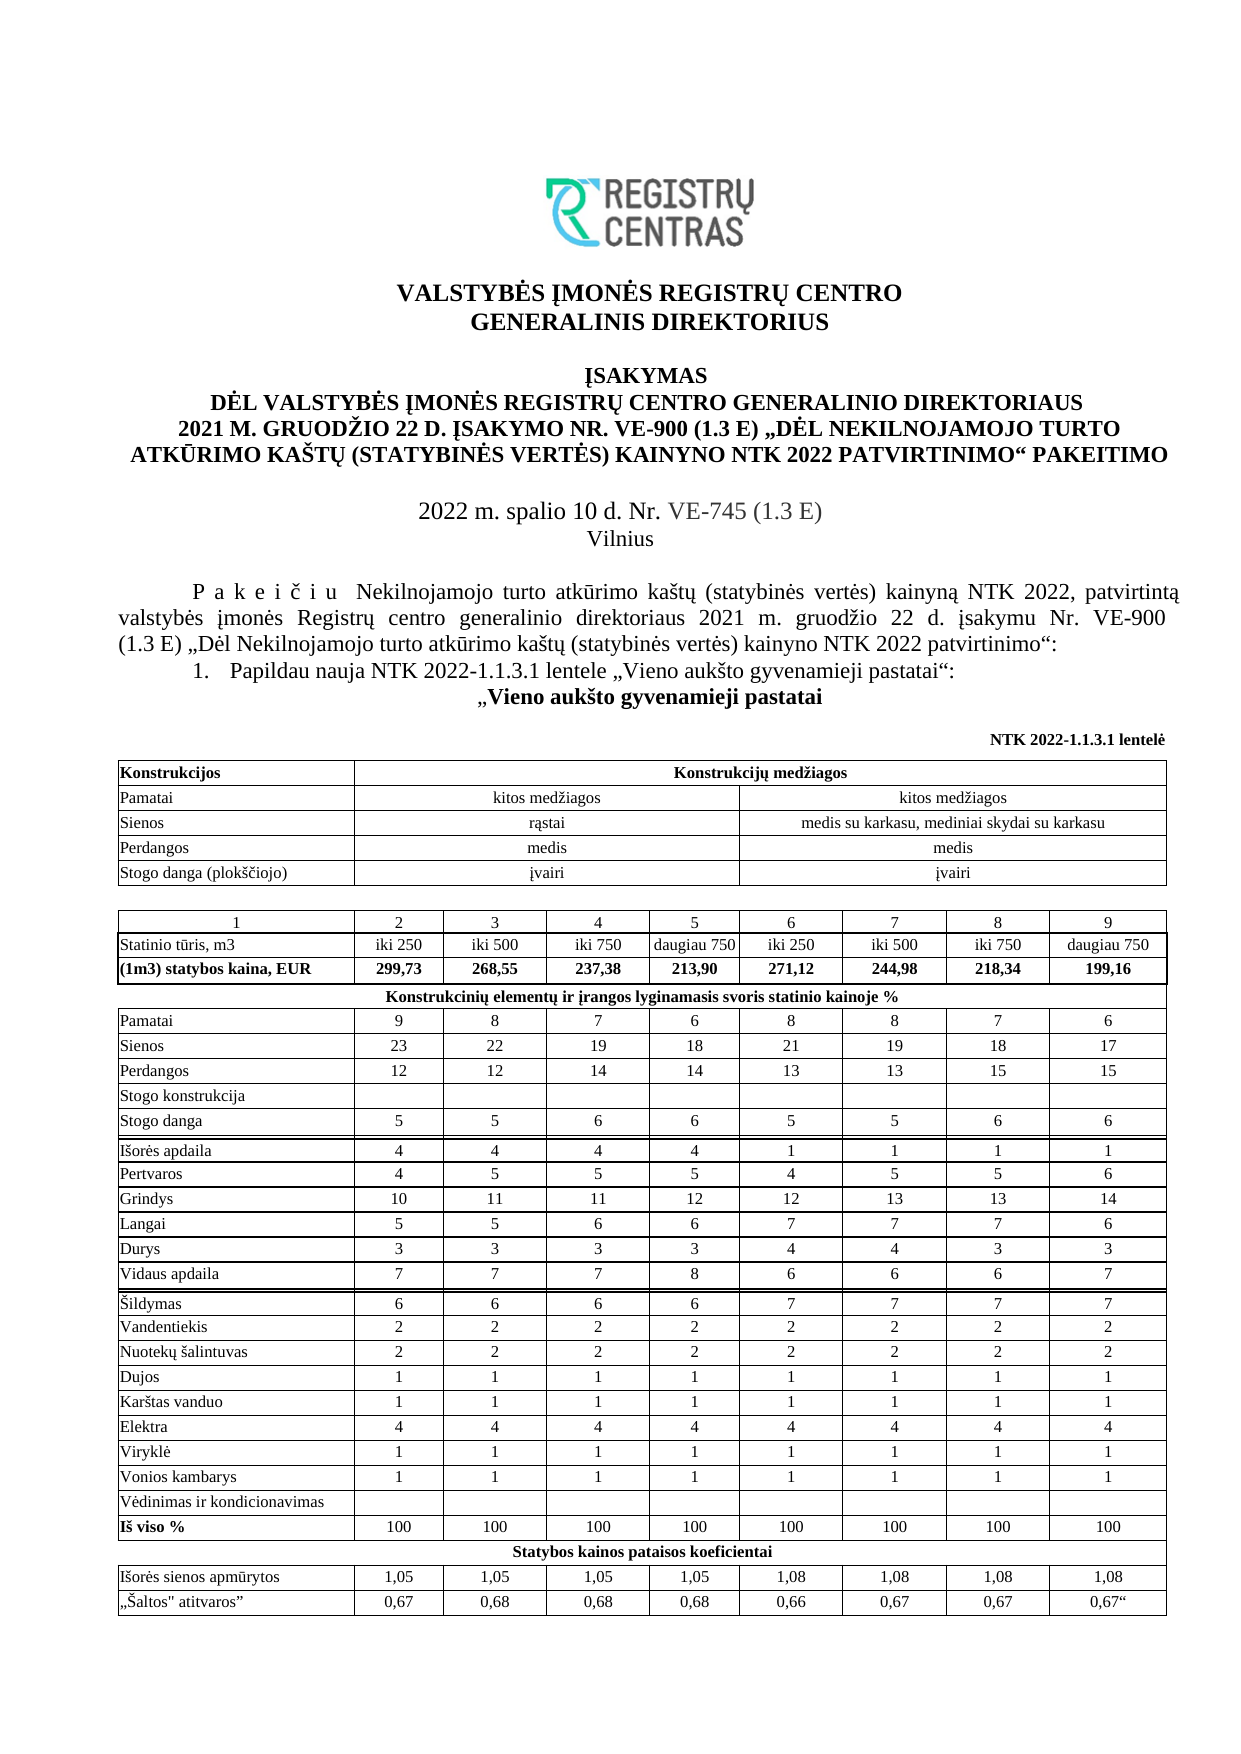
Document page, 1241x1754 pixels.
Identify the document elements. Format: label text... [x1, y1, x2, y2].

table_cell 1 [547, 1466, 649, 1489]
table_cell 10 [355, 1188, 443, 1211]
table_cell 100 [740, 1516, 842, 1539]
table_cell 4 [650, 1140, 739, 1161]
table_header NTK 2022-1.1.3.1 lentelė [118, 729, 1167, 760]
table_cell 13 [843, 1188, 946, 1211]
table_cell Sienos [119, 811, 354, 835]
table_cell [843, 886, 946, 910]
table_cell Durys [119, 1238, 354, 1261]
table_cell 1 [650, 1466, 739, 1489]
table_cell 23 [355, 1034, 443, 1058]
table_cell 100 [444, 1516, 546, 1539]
table_cell 13 [740, 1059, 842, 1083]
table_cell 100 [843, 1516, 946, 1539]
table_cell 6 [1050, 1163, 1166, 1186]
table_cell Šildymas [119, 1293, 354, 1314]
table_cell Perdangos [119, 836, 354, 860]
table_cell 5 [740, 1109, 842, 1135]
table_cell 7 [1050, 1293, 1166, 1314]
text 1. Papildau nauja NTK 2022-1.1.3.1 lentele „Vieno aukšto gyvenamieji pastatai“: [192, 657, 1122, 683]
table_cell 4 [355, 1416, 443, 1439]
table_cell medis su karkasu, mediniai skydai su karkasu [740, 811, 1166, 835]
table_cell 8 [843, 1009, 946, 1033]
table_cell 1 [740, 1140, 842, 1161]
table_cell 1 [740, 1366, 842, 1389]
table_cell iki 750 [947, 934, 1049, 957]
table_cell 15 [947, 1059, 1049, 1083]
table_cell iki 750 [547, 934, 649, 957]
table_cell 199,16 [1050, 958, 1166, 983]
table_cell 4 [547, 1140, 649, 1161]
table_cell 4 [650, 1416, 739, 1439]
table_cell 4 [740, 1163, 842, 1186]
table_cell 1 [650, 1366, 739, 1389]
table_cell 12 [355, 1059, 443, 1083]
table_cell 4 [547, 1416, 649, 1439]
table_cell 7 [547, 1009, 649, 1033]
table_cell 22 [444, 1034, 546, 1058]
table_cell [1050, 1084, 1166, 1108]
table_cell 5 [355, 1109, 443, 1135]
table_cell 6 [947, 1109, 1049, 1135]
table_cell Pamatai [119, 786, 354, 810]
table_cell 4 [444, 1416, 546, 1439]
table_cell 1 [444, 1366, 546, 1389]
table_cell 1 [355, 1441, 443, 1464]
table_cell Stogo danga (plokščiojo) [119, 861, 354, 885]
table_cell Sienos [119, 1034, 354, 1058]
text ĮSAKYMAS [111, 362, 1181, 388]
table_cell daugiau 750 [1050, 934, 1166, 957]
table_cell 5 [650, 911, 739, 932]
table_cell 3 [444, 1238, 546, 1261]
table_cell daugiau 750 [650, 934, 739, 957]
text 2022 m. spalio 10 d. Nr. VE-745 (1.3 E) [118, 496, 1122, 525]
table_cell 218,34 [947, 958, 1049, 983]
table_cell 3 [1050, 1238, 1166, 1261]
table_cell „Šaltos" atitvaros” [119, 1591, 354, 1614]
table_cell 4 [547, 911, 649, 932]
table_cell 6 [740, 1263, 842, 1288]
text „Vieno aukšto gyvenamieji pastatai [118, 683, 1181, 709]
table_cell 3 [547, 1238, 649, 1261]
table_cell Elektra [119, 1416, 354, 1439]
table_cell iki 500 [843, 934, 946, 957]
table_cell medis [740, 836, 1166, 860]
table_cell 0,67 [843, 1591, 946, 1614]
table_cell 1,05 [444, 1566, 546, 1589]
table_cell 7 [740, 1293, 842, 1314]
table_cell 1,08 [1050, 1566, 1166, 1589]
table_cell 2 [547, 1341, 649, 1364]
table_cell 18 [650, 1034, 739, 1058]
table_cell 0,67 [355, 1591, 443, 1614]
table_cell Išorės apdaila [119, 1140, 354, 1161]
table_cell 6 [1050, 1213, 1166, 1236]
table_cell 4 [843, 1416, 946, 1439]
table_cell 244,98 [843, 958, 946, 983]
table_cell 6 [843, 1263, 946, 1288]
table_cell 6 [740, 911, 842, 932]
table_cell 2 [355, 1341, 443, 1364]
table_cell 1,08 [947, 1566, 1049, 1589]
table_cell [444, 1084, 546, 1108]
table_cell 6 [650, 1109, 739, 1135]
table_cell 8 [650, 1263, 739, 1288]
table_cell Iš viso % [119, 1516, 354, 1539]
table_cell 100 [947, 1516, 1049, 1539]
table_cell 4 [355, 1163, 443, 1186]
table_cell [355, 1084, 443, 1108]
table_cell 2 [650, 1316, 739, 1339]
table_cell 100 [650, 1516, 739, 1539]
table_cell 237,38 [547, 958, 649, 983]
table_cell 12 [650, 1188, 739, 1211]
table_cell [740, 1084, 842, 1108]
table_cell 19 [843, 1034, 946, 1058]
table_cell 5 [947, 1163, 1049, 1186]
table_cell rąstai [355, 811, 739, 835]
table_cell 8 [947, 911, 1049, 932]
table_cell kitos medžiagos [355, 786, 739, 810]
text Vilnius [118, 525, 1122, 551]
table_cell Konstrukcinių elementų ir įrangos lyginamasis svoris statinio kainoje % [118, 985, 1166, 1008]
text VALSTYBĖS ĮMONĖS REGISTRŲ CENTRO [118, 278, 1181, 307]
table_cell Statybos kainos pataisos koeficientai [118, 1541, 1166, 1564]
table_cell 19 [547, 1034, 649, 1058]
table_cell [1050, 1491, 1166, 1514]
table_cell 6 [547, 1293, 649, 1314]
table_cell 8 [444, 1009, 546, 1033]
table_cell 2 [947, 1341, 1049, 1364]
table_cell 1 [547, 1366, 649, 1389]
table_cell 0,68 [650, 1591, 739, 1614]
table_cell 1 [843, 1391, 946, 1414]
table_cell 3 [444, 911, 546, 932]
table_cell įvairi [740, 861, 1166, 885]
table_cell Nuotekų šalintuvas [119, 1341, 354, 1364]
table_cell Viryklė [119, 1441, 354, 1464]
table_cell 4 [843, 1238, 946, 1261]
table_cell Vėdinimas ir kondicionavimas [119, 1491, 354, 1514]
table_cell 7 [355, 1263, 443, 1288]
table_cell 5 [444, 1213, 546, 1236]
table_cell 9 [355, 1009, 443, 1033]
table_cell 1 [355, 1466, 443, 1489]
table_cell 1,08 [740, 1566, 842, 1589]
table_cell 6 [650, 1213, 739, 1236]
table_cell 7 [947, 1009, 1049, 1033]
table_cell 11 [547, 1188, 649, 1211]
table_cell 6 [444, 1293, 546, 1314]
table_cell [947, 1491, 1049, 1514]
table_cell 4 [355, 1140, 443, 1161]
table_cell [443, 886, 546, 910]
table_cell 6 [650, 1009, 739, 1033]
table_cell 5 [843, 1163, 946, 1186]
table_cell 1 [1050, 1140, 1166, 1161]
table_cell 5 [843, 1109, 946, 1135]
table_cell [947, 1084, 1049, 1108]
table_cell Konstrukcijos [119, 761, 354, 785]
table_cell 17 [1050, 1034, 1166, 1058]
table_cell [739, 886, 843, 910]
table_cell 7 [740, 1213, 842, 1236]
table_cell 1 [444, 1391, 546, 1414]
table_cell 1 [1050, 1366, 1166, 1389]
table_cell 100 [1050, 1516, 1166, 1539]
table_cell [946, 886, 1049, 910]
table_cell 18 [947, 1034, 1049, 1058]
table_cell 1 [355, 1391, 443, 1414]
table_cell 2 [547, 1316, 649, 1339]
table_cell 100 [547, 1516, 649, 1539]
table_cell Konstrukcijų medžiagos [355, 761, 1166, 785]
table_cell 0,66 [740, 1591, 842, 1614]
table_cell 1 [843, 1441, 946, 1464]
table_cell 2 [355, 1316, 443, 1339]
table_cell 1 [843, 1466, 946, 1489]
table_cell 13 [947, 1188, 1049, 1211]
table_cell 5 [650, 1163, 739, 1186]
table_cell 6 [1050, 1009, 1166, 1033]
table_cell Dujos [119, 1366, 354, 1389]
table_cell 7 [444, 1263, 546, 1288]
table_cell 1 [1050, 1441, 1166, 1464]
table_cell 6 [547, 1213, 649, 1236]
table_cell 1 [740, 1391, 842, 1414]
table_cell iki 250 [740, 934, 842, 957]
table_cell [547, 1491, 649, 1514]
table_cell 1,05 [547, 1566, 649, 1589]
table_cell 1 [740, 1441, 842, 1464]
table_cell 271,12 [740, 958, 842, 983]
table_cell Vonios kambarys [119, 1466, 354, 1489]
table_cell Pertvaros [119, 1163, 354, 1186]
table_cell 4 [740, 1416, 842, 1439]
table_cell iki 500 [444, 934, 546, 957]
table_cell 100 [355, 1516, 443, 1539]
table_cell 1 [444, 1441, 546, 1464]
table_cell Langai [119, 1213, 354, 1236]
table_cell [650, 886, 739, 910]
table_cell 2 [355, 911, 443, 932]
table_cell 13 [843, 1059, 946, 1083]
table_cell (1m3) statybos kaina, EUR [119, 958, 354, 983]
table_cell 3 [355, 1238, 443, 1261]
table_cell iki 250 [355, 934, 443, 957]
table_cell 9 [1050, 911, 1166, 932]
table_cell 12 [740, 1188, 842, 1211]
table_cell [843, 1491, 946, 1514]
table_cell Pamatai [119, 1009, 354, 1033]
table_cell 1 [947, 1140, 1049, 1161]
table_cell 4 [1050, 1416, 1166, 1439]
table_cell 14 [547, 1059, 649, 1083]
table_cell [650, 1491, 739, 1514]
table_cell 6 [650, 1293, 739, 1314]
table_cell 268,55 [444, 958, 546, 983]
table_cell 6 [1050, 1109, 1166, 1135]
table_cell [740, 1491, 842, 1514]
table_cell [843, 1084, 946, 1108]
table_cell 6 [547, 1109, 649, 1135]
table_cell 2 [843, 1316, 946, 1339]
table_cell 1 [1050, 1391, 1166, 1414]
table_cell Stogo konstrukcija [119, 1084, 354, 1108]
table_cell [650, 1084, 739, 1108]
table_cell [118, 886, 354, 910]
table_cell 2 [947, 1316, 1049, 1339]
table_cell 5 [444, 1109, 546, 1135]
table_cell [354, 886, 443, 910]
table_cell Išorės sienos apmūrytos [119, 1566, 354, 1589]
table_cell 1 [355, 1366, 443, 1389]
table_cell 8 [740, 1009, 842, 1033]
table_cell medis [355, 836, 739, 860]
table_cell 213,90 [650, 958, 739, 983]
table_cell 1 [119, 911, 354, 932]
table_cell 1 [947, 1466, 1049, 1489]
table_cell 4 [947, 1416, 1049, 1439]
text GENERALINIS DIREKTORIUS [118, 307, 1181, 336]
table_cell 0,67“ [1050, 1591, 1166, 1614]
table_cell Statinio tūris, m3 [119, 934, 354, 957]
table_cell 21 [740, 1034, 842, 1058]
table_cell 0,67 [947, 1591, 1049, 1614]
table_cell 2 [740, 1341, 842, 1364]
text DĖL VALSTYBĖS ĮMONĖS REGISTRŲ CENTRO GENERALINIO DIREKTORIAUS 2021 M. GRUODŽIO 22 D. ĮSAKYMO NR. VE-900 (1.3 E) „DĖL NEKILNOJAMOJO TURTO ATKŪRIMO KAŠTŲ (STATYBINĖS VERTĖS) KAINYNO NTK 2022 PATVIRTINIMO“ PAKEITIMO [118, 388, 1181, 468]
table_cell 1,05 [650, 1566, 739, 1589]
table_cell 2 [444, 1316, 546, 1339]
table_cell 2 [444, 1341, 546, 1364]
table_cell 5 [547, 1163, 649, 1186]
table_cell 14 [650, 1059, 739, 1083]
table_cell 1 [947, 1391, 1049, 1414]
table_cell 2 [740, 1316, 842, 1339]
text P a k e i č i u Nekilnojamojo turto atkūrimo kaštų (statybinės vertės) kainyną NTK 2022, patvirtintą valstybės įmonės Registrų centro generalinio direktoriaus 2021 m. gruodžio 22 d. įsakymu Nr. VE-900 (1.3 E) „Dėl Nekilnojamojo turto atkūrimo kaštų (statybinės vertės) kainyno NTK 2022 patvirtinimo“: [118, 578, 1181, 657]
table_cell Grindys [119, 1188, 354, 1211]
table_cell 3 [650, 1238, 739, 1261]
table_cell 7 [843, 911, 946, 932]
table_cell 1 [650, 1441, 739, 1464]
table_cell 12 [444, 1059, 546, 1083]
table_cell 15 [1050, 1059, 1166, 1083]
table_cell 0,68 [444, 1591, 546, 1614]
table_cell 14 [1050, 1188, 1166, 1211]
table_cell [546, 886, 650, 910]
table_cell 299,73 [355, 958, 443, 983]
table_cell Vidaus apdaila [119, 1263, 354, 1288]
table_cell kitos medžiagos [740, 786, 1166, 810]
table_cell 0,68 [547, 1591, 649, 1614]
table_cell 7 [547, 1263, 649, 1288]
table_cell 1 [947, 1441, 1049, 1464]
table_cell 1 [1050, 1466, 1166, 1489]
table_cell 6 [355, 1293, 443, 1314]
table_cell 2 [1050, 1316, 1166, 1339]
table_cell 1 [843, 1366, 946, 1389]
table_cell Karštas vanduo [119, 1391, 354, 1414]
table_cell 7 [843, 1213, 946, 1236]
table_cell 1 [740, 1466, 842, 1489]
table_cell 2 [650, 1341, 739, 1364]
table_cell 5 [355, 1213, 443, 1236]
table_cell Stogo danga [119, 1109, 354, 1135]
table_cell 11 [444, 1188, 546, 1211]
table_cell 1,05 [355, 1566, 443, 1589]
table_cell 6 [947, 1263, 1049, 1288]
table_cell 1 [843, 1140, 946, 1161]
table_cell 7 [843, 1293, 946, 1314]
table_cell 3 [947, 1238, 1049, 1261]
table_cell įvairi [355, 861, 739, 885]
table_cell 7 [947, 1293, 1049, 1314]
table_cell Perdangos [119, 1059, 354, 1083]
table_cell [444, 1491, 546, 1514]
table_cell 2 [843, 1341, 946, 1364]
table_cell 7 [947, 1213, 1049, 1236]
table_cell [355, 1491, 443, 1514]
table_cell 7 [1050, 1263, 1166, 1288]
table_cell Vandentiekis [119, 1316, 354, 1339]
table_cell [547, 1084, 649, 1108]
table_cell 1 [947, 1366, 1049, 1389]
table_cell 1 [547, 1391, 649, 1414]
table_cell 1 [547, 1441, 649, 1464]
table_cell 1 [650, 1391, 739, 1414]
table_cell 1 [444, 1466, 546, 1489]
table_cell 2 [1050, 1341, 1166, 1364]
table_cell 4 [740, 1238, 842, 1261]
table_cell 4 [444, 1140, 546, 1161]
table_cell [1050, 886, 1167, 910]
table_cell 1,08 [843, 1566, 946, 1589]
table_cell 5 [444, 1163, 546, 1186]
